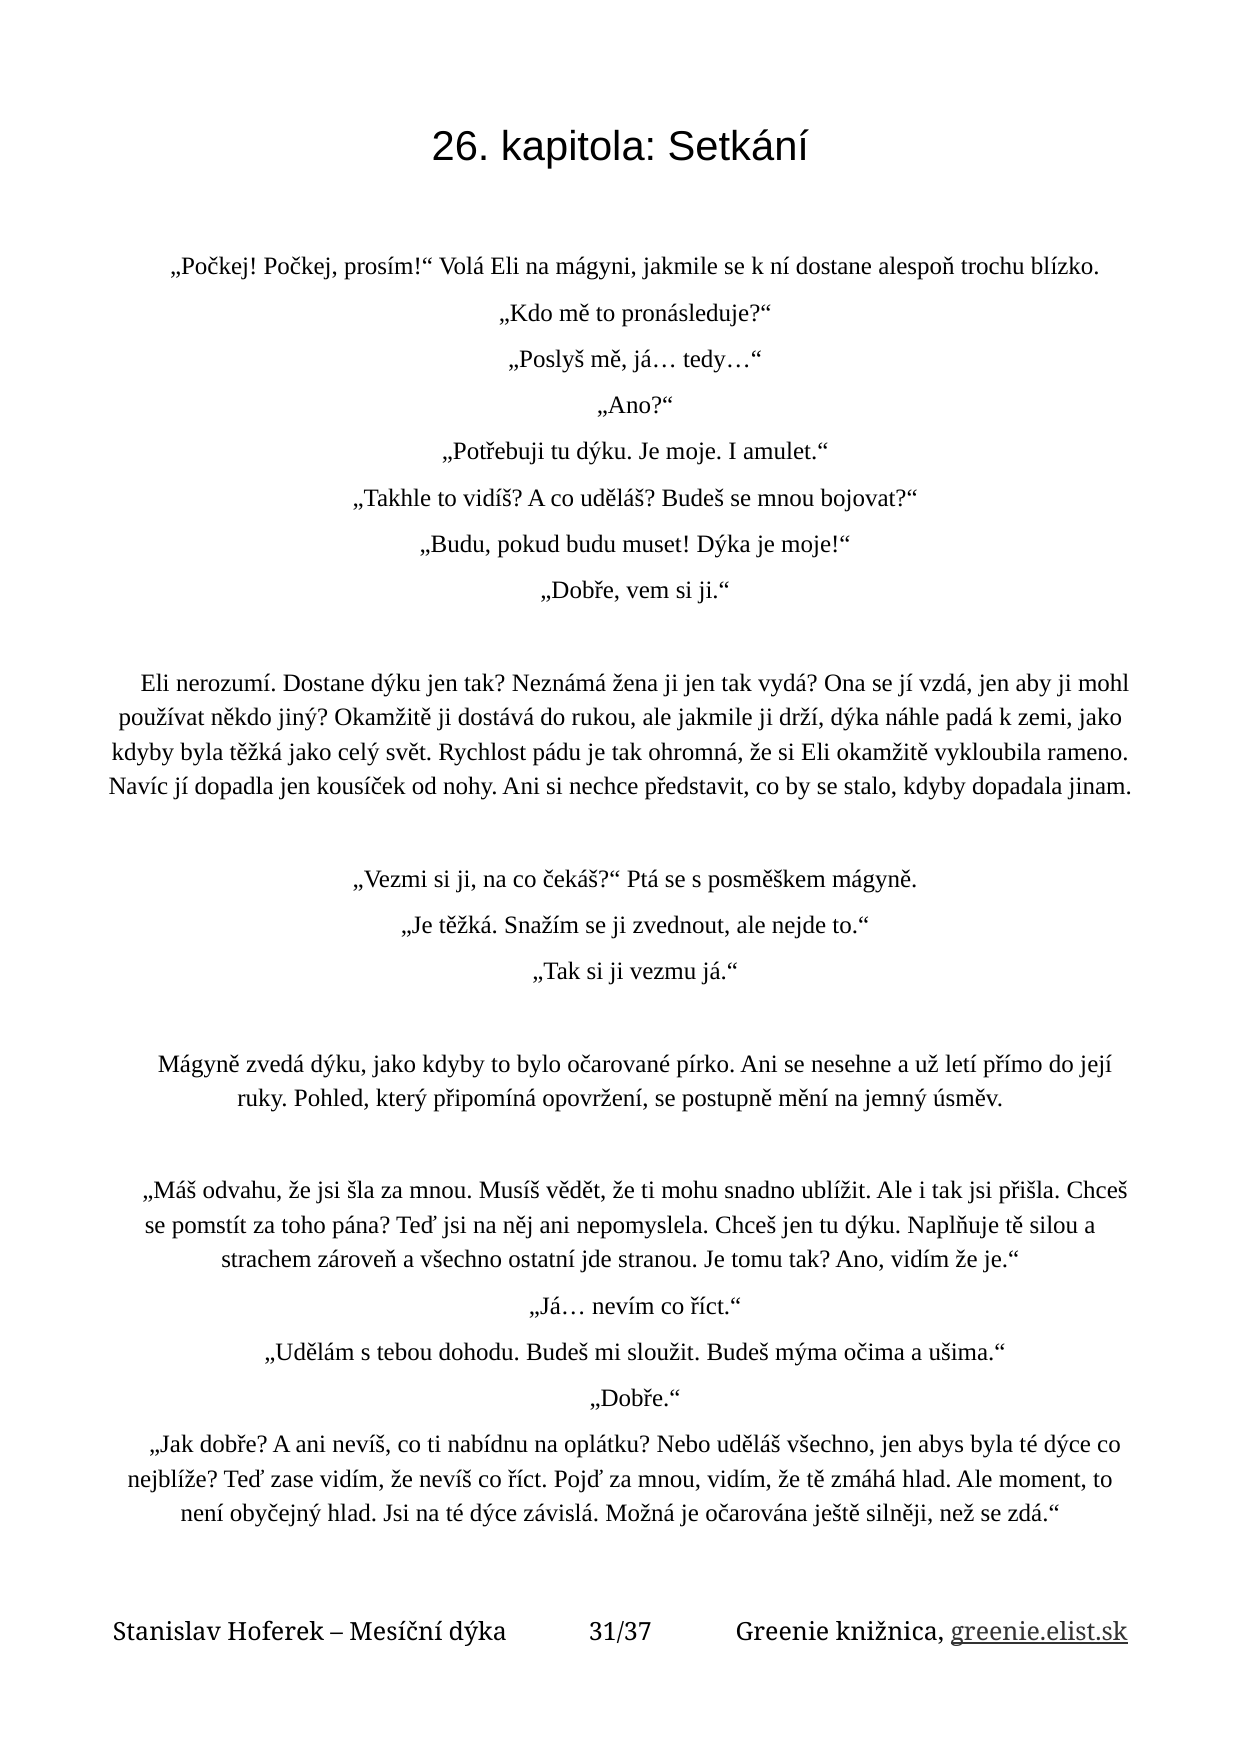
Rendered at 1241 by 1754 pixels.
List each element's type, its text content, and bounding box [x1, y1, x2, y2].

text „Já… nevím co říct.“ [106, 1291, 1134, 1319]
text „Potřebuji tu dýku. Je moje. I amulet.“ [106, 436, 1134, 465]
text „Tak si ji vezmu já.“ [106, 956, 1134, 985]
text „Udělám s tebou dohodu. Budeš mi sloužit. Budeš mýma očima a ušima.“ [106, 1337, 1134, 1366]
text „Máš odvahu, že jsi šla za mnou. Musíš vědět, že ti mohu snadno ublížit. Ale i tak jsi přišla. Chceš se pomstít za toho pána? Teď jsi na něj ani nepomyslela. Chceš jen tu dýku. Naplňuje tě silou a strachem zároveň a všechno ostatní jde stranou. Je tomu tak? Ano, vidím že je.“ [106, 1176, 1134, 1273]
text „Budu, pokud budu muset! Dýka je moje!“ [106, 529, 1134, 558]
text Mágyně zvedá dýku, jako kdyby to bylo očarované pírko. Ani se nesehne a už letí přímo do její ruky. Pohled, který připomíná opovržení, se postupně mění na jemný úsměv. [106, 1049, 1134, 1112]
text Eli nerozumí. Dostane dýku jen tak? Neznámá žena ji jen tak vydá? Ona se jí vzdá, jen aby ji mohl používat někdo jiný? Okamžitě ji dostává do rukou, ale jakmile ji drží, dýka náhle padá k zemi, jako kdyby byla těžká jako celý svět. Rychlost pádu je tak ohromná, že si Eli okamžitě vykloubila rameno. Navíc jí dopadla jen kousíček od nohy. Ani si nechce představit, co by se stalo, kdyby dopadala jinam. [106, 668, 1134, 800]
text „Ano?“ [106, 390, 1134, 419]
text „Počkej! Počkej, prosím!“ Volá Eli na mágyni, jakmile se k ní dostane alespoň trochu blízko. [106, 251, 1134, 280]
text „Takhle to vidíš? A co uděláš? Budeš se mnou bojovat?“ [106, 483, 1134, 511]
text „Vezmi si ji, na co čekáš?“ Ptá se s posměškem mágyně. [106, 864, 1134, 892]
text „Poslyš mě, já… tedy…“ [106, 344, 1134, 373]
text „Je těžká. Snažím se ji zvednout, ale nejde to.“ [106, 910, 1134, 939]
text „Dobře, vem si ji.“ [106, 575, 1134, 604]
subtitle 26. kapitola: Setkání [106, 121, 1134, 169]
text „Jak dobře? A ani nevíš, co ti nabídnu na oplátku? Nebo uděláš všechno, jen abys byla té dýce co nejblíže? Teď zase vidím, že nevíš co říct. Pojď za mnou, vidím, že tě zmáhá hlad. Ale moment, to není obyčejný hlad. Jsi na té dýce závislá. Možná je očarována ještě silněji, než se zdá.“ [106, 1429, 1134, 1527]
text „Kdo mě to pronásleduje?“ [106, 298, 1134, 326]
text „Dobře.“ [106, 1383, 1134, 1412]
